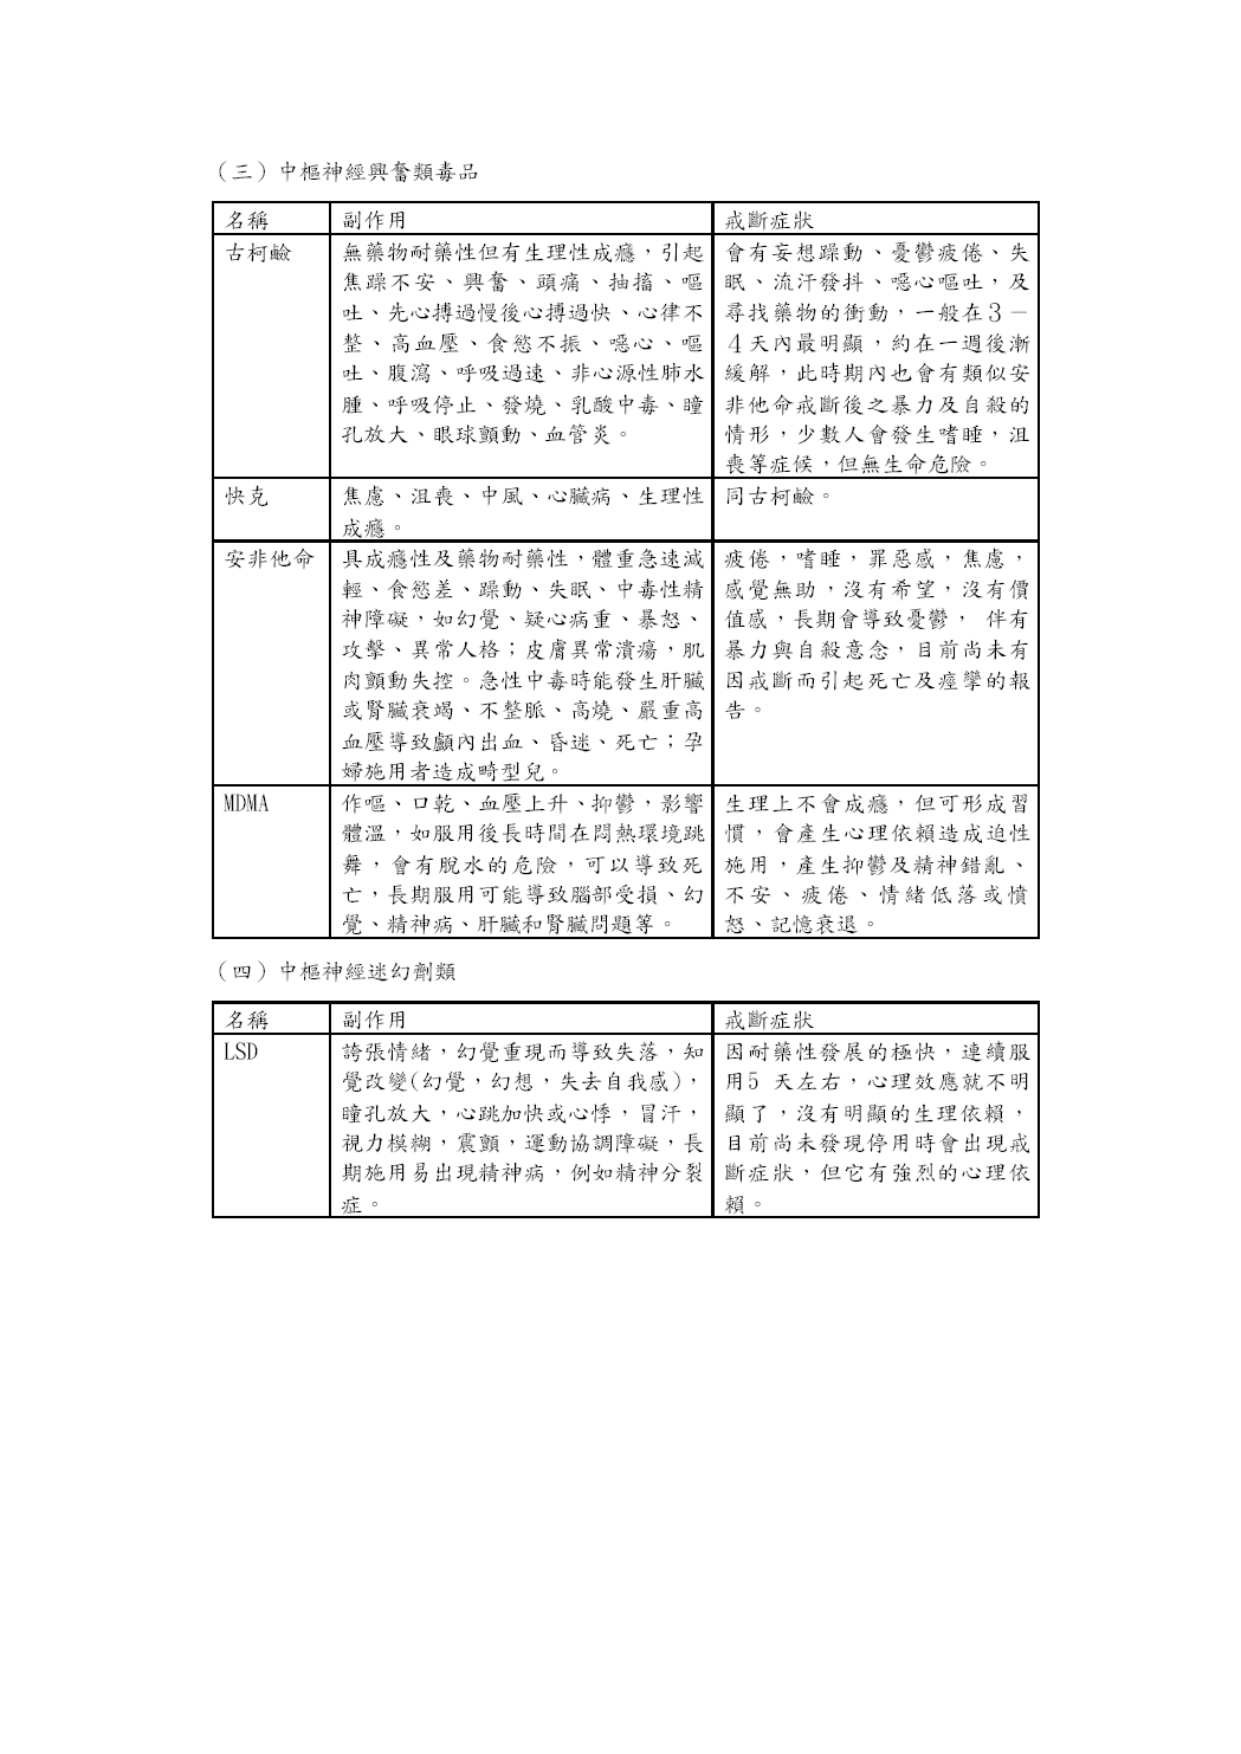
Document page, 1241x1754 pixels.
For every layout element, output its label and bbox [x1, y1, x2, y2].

picture [187, 150, 1053, 1287]
